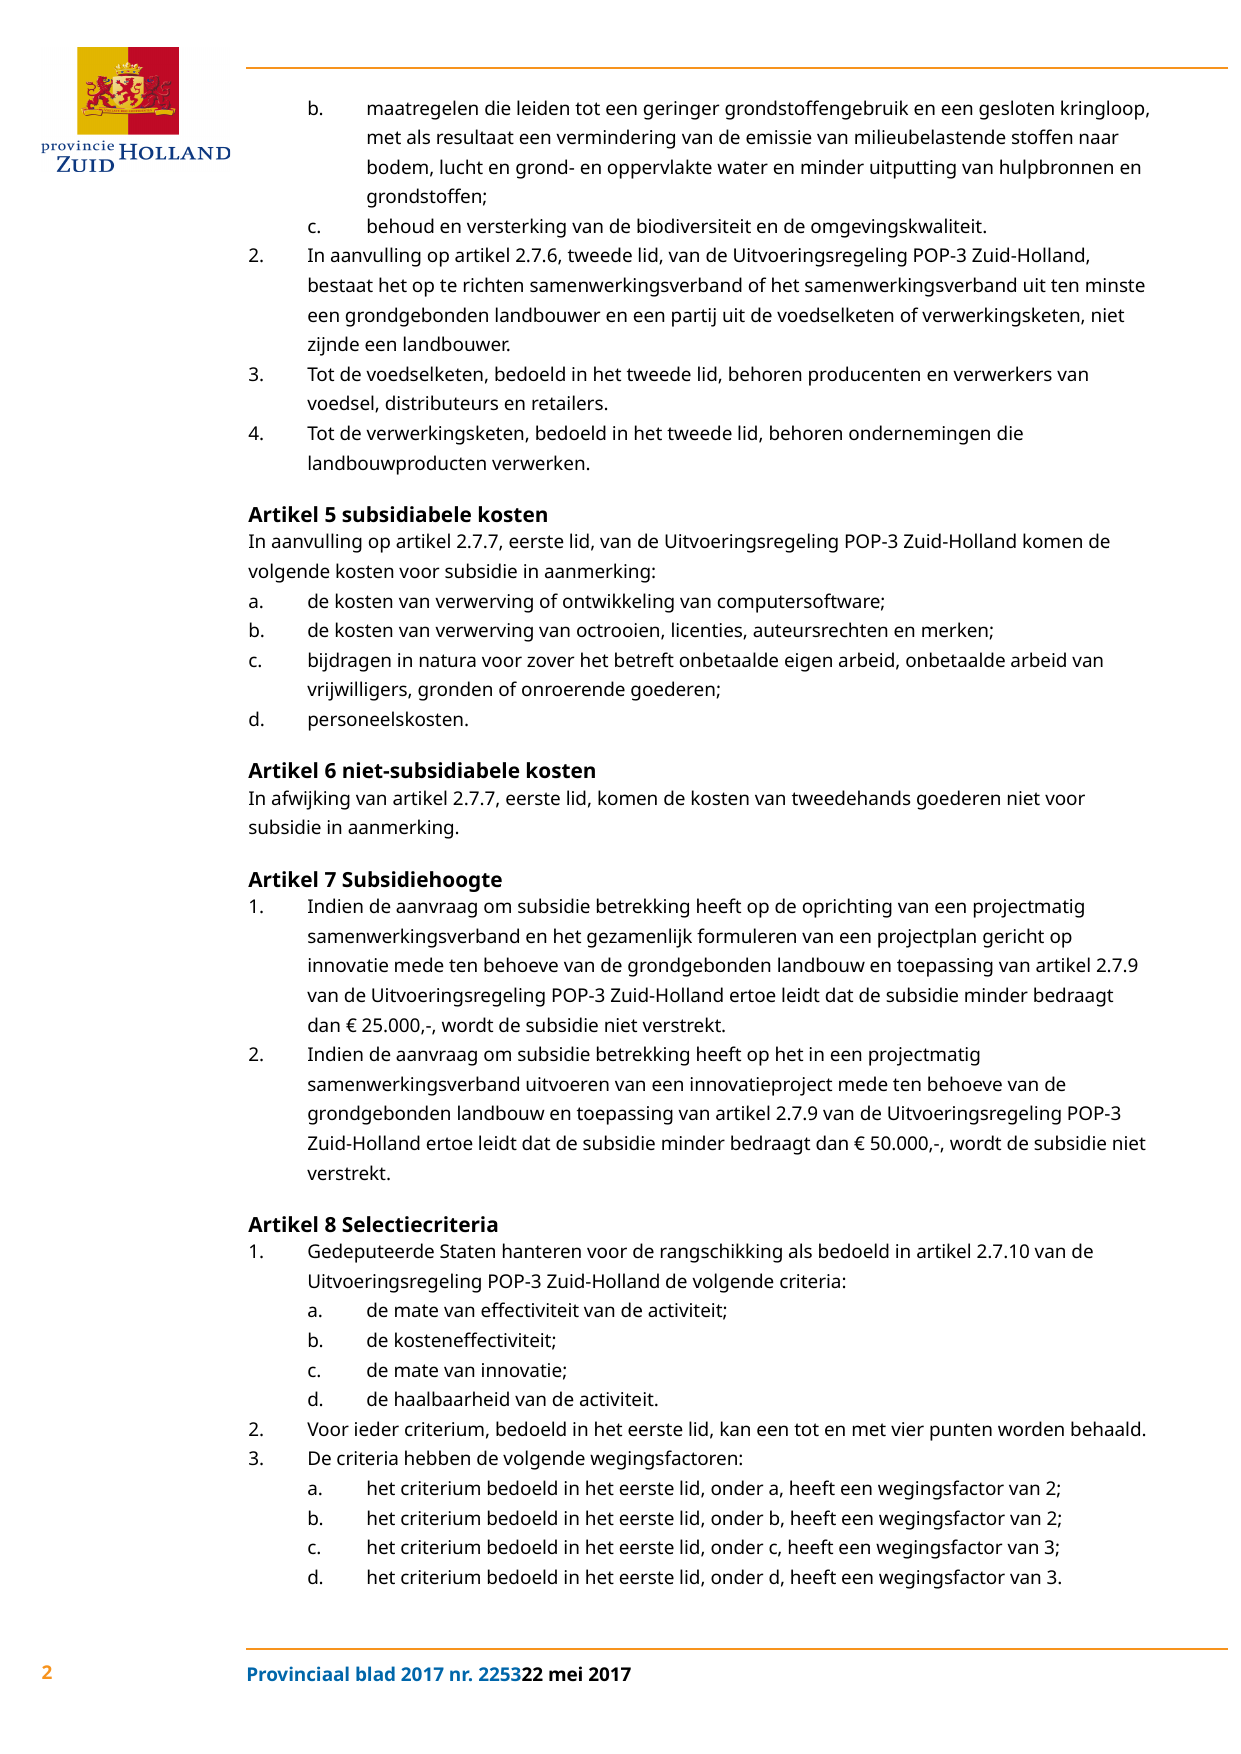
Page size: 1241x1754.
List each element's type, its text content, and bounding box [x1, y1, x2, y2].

list behoud en versterking van de biodiversiteit en de omgevingskwaliteit. [307, 213, 1152, 239]
text Artikel 7 Subsidiehoogte [248, 865, 1152, 893]
list het criterium bedoeld in het eerste lid, onder a, heeft een wegingsfactor van 2; [307, 1475, 1152, 1501]
list personeelskosten. [248, 706, 1152, 732]
list Indien de aanvraag om subsidie betrekking heeft op het in een projectmatig samenwerkingsverband uitvoeren van een innovatieproject mede ten behoeve van de grondgebonden landbouw en toepassing van artikel 2.7.9 van de Uitvoeringsregeling POP-3 Zuid-Holland ertoe leidt dat de subsidie minder bedraagt dan € 50.000,-, wordt de subsidie niet verstrekt. [248, 1041, 1152, 1185]
text Artikel 8 Selectiecriteria [248, 1210, 1152, 1238]
list de haalbaarheid van de activiteit. [307, 1386, 1152, 1412]
list de mate van effectiviteit van de activiteit; [307, 1298, 1152, 1323]
list het criterium bedoeld in het eerste lid, onder b, heeft een wegingsfactor van 2; [307, 1505, 1152, 1531]
list bijdragen in natura voor zover het betreft onbetaalde eigen arbeid, onbetaalde arbeid van vrijwilligers, gronden of onroerende goederen; [248, 647, 1152, 702]
text Artikel 5 subsidiabele kosten [248, 500, 1152, 529]
text In afwijking van artikel 2.7.7, eerste lid, komen de kosten van tweedehands goederen niet voor subsidie in aanmerking. [248, 785, 1152, 840]
text In aanvulling op artikel 2.7.7, eerste lid, van de Uitvoeringsregeling POP-3 Zuid-Holland komen de volgende kosten voor subsidie in aanmerking: [248, 529, 1152, 584]
list de kosten van verwerving of ontwikkeling van computersoftware; [248, 588, 1152, 613]
picture [41, 47, 231, 172]
list Indien de aanvraag om subsidie betrekking heeft op de oprichting van een projectmatig samenwerkingsverband en het gezamenlijk formuleren van een projectplan gericht op innovatie mede ten behoeve van de grondgebonden landbouw en toepassing van artikel 2.7.9 van de Uitvoeringsregeling POP-3 Zuid-Holland ertoe leidt dat de subsidie minder bedraagt dan € 25.000,-, wordt de subsidie niet verstrekt. [248, 893, 1152, 1037]
list de mate van innovatie; [307, 1357, 1152, 1383]
text Artikel 6 niet-subsidiabele kosten [248, 757, 1152, 785]
list het criterium bedoeld in het eerste lid, onder d, heeft een wegingsfactor van 3. [307, 1564, 1152, 1590]
list Voor ieder criterium, bedoeld in het eerste lid, kan een tot en met vier punten worden behaald. [248, 1416, 1152, 1442]
list maatregelen die leiden tot een geringer grondstoffengebruik en een gesloten kringloop, met als resultaat een vermindering van de emissie van milieubelastende stoffen naar bodem, lucht en grond- en oppervlakte water en minder uitputting van hulpbronnen en grondstoffen; [307, 95, 1152, 209]
list Tot de voedselketen, bedoeld in het tweede lid, behoren producenten en verwerkers van voedsel, distributeurs en retailers. [248, 361, 1152, 416]
list de kosten van verwerving van octrooien, licenties, auteursrechten en merken; [248, 617, 1152, 643]
list de kosteneffectiviteit; [307, 1327, 1152, 1353]
list het criterium bedoeld in het eerste lid, onder c, heeft een wegingsfactor van 3; [307, 1534, 1152, 1560]
list Gedeputeerde Staten hanteren voor de rangschikking als bedoeld in artikel 2.7.10 van de Uitvoeringsregeling POP-3 Zuid-Holland de volgende criteria: [248, 1238, 1152, 1294]
list Tot de verwerkingsketen, bedoeld in het tweede lid, behoren ondernemingen die landbouwproducten verwerken. [248, 420, 1152, 476]
list In aanvulling op artikel 2.7.6, tweede lid, van de Uitvoeringsregeling POP-3 Zuid-Holland, bestaat het op te richten samenwerkingsverband of het samenwerkingsverband uit ten minste een grondgebonden landbouwer en een partij uit de voedselketen of verwerkingsketen, niet zijnde een landbouwer. [248, 243, 1152, 357]
list De criteria hebben de volgende wegingsfactoren: [248, 1446, 1152, 1471]
